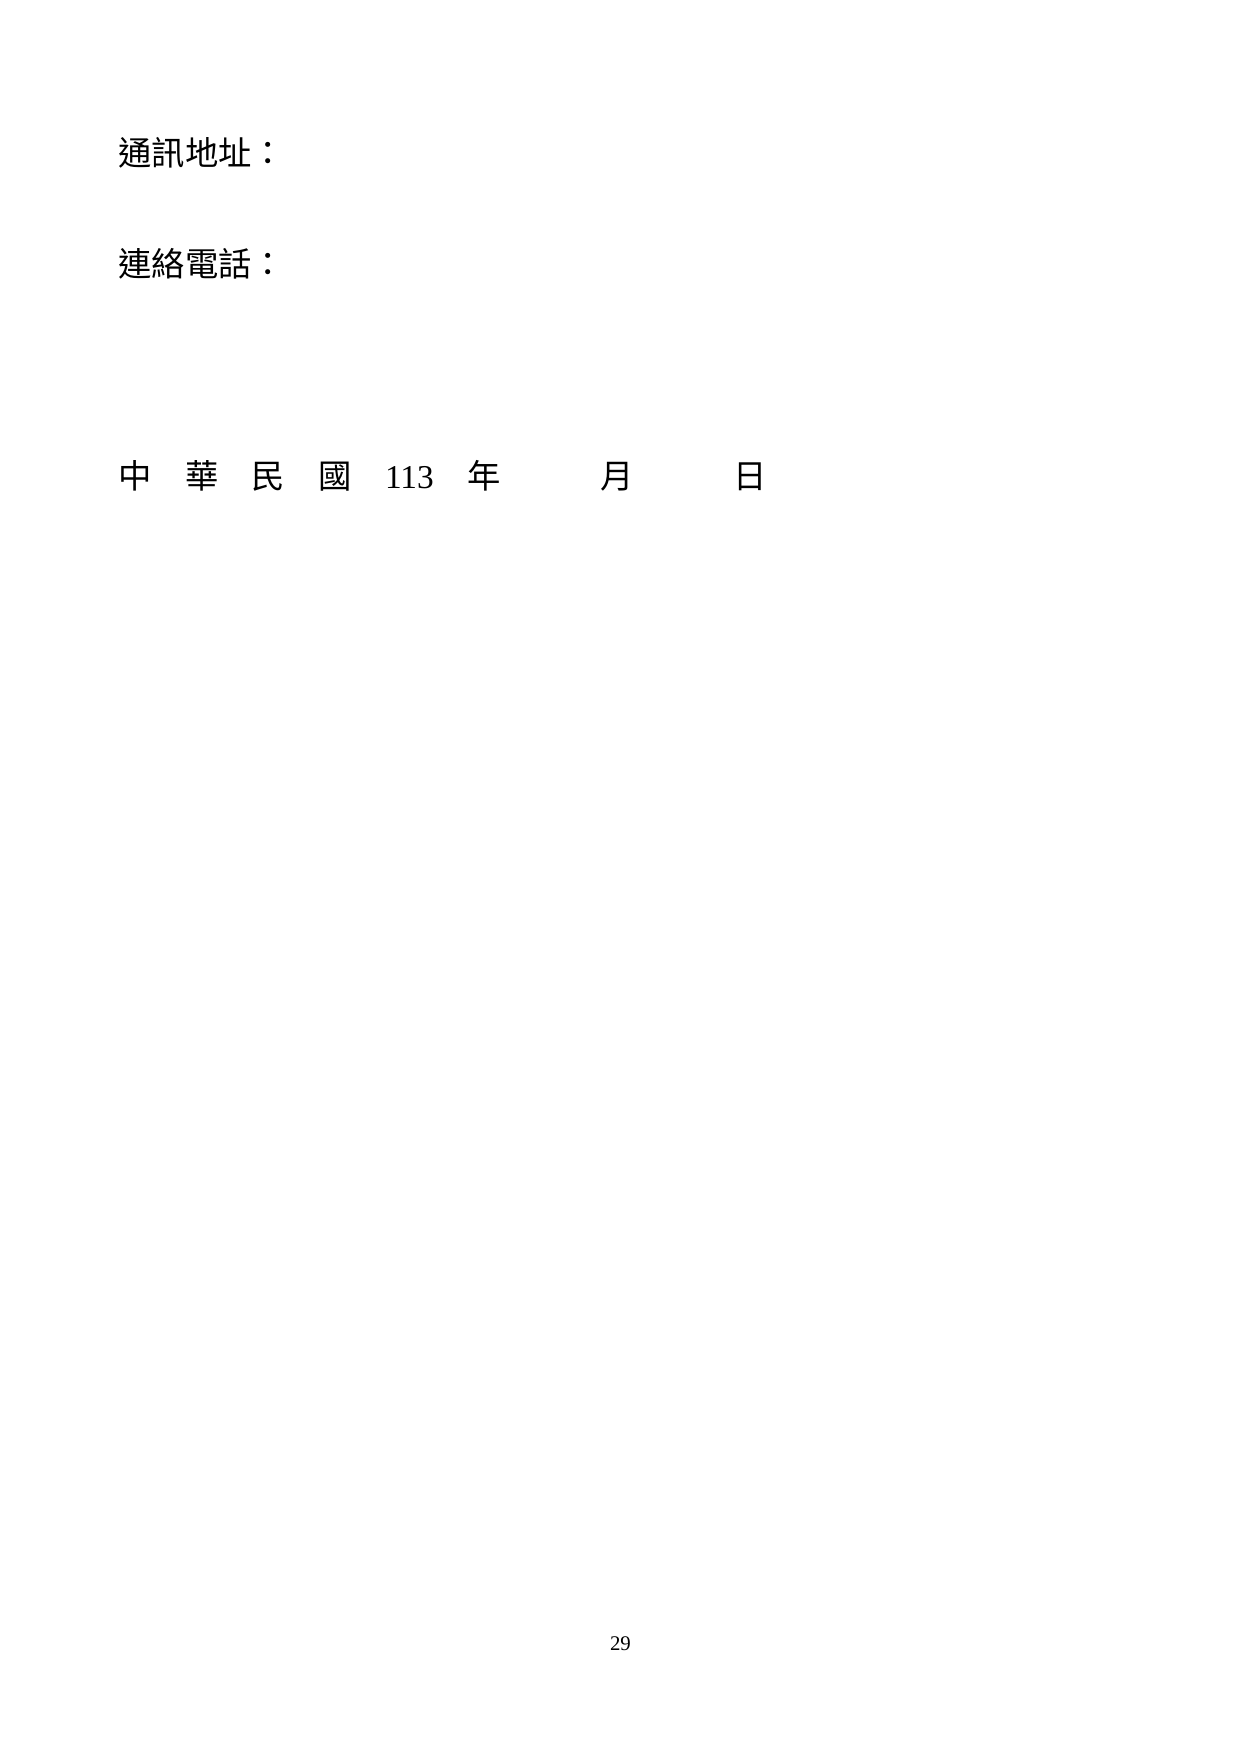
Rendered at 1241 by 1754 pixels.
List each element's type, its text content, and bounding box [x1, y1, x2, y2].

text 通訊地址： [118, 110, 1122, 172]
text 中 華 民 國 113 年 月 日 [118, 432, 1122, 494]
text 連絡電話： [118, 220, 1122, 283]
